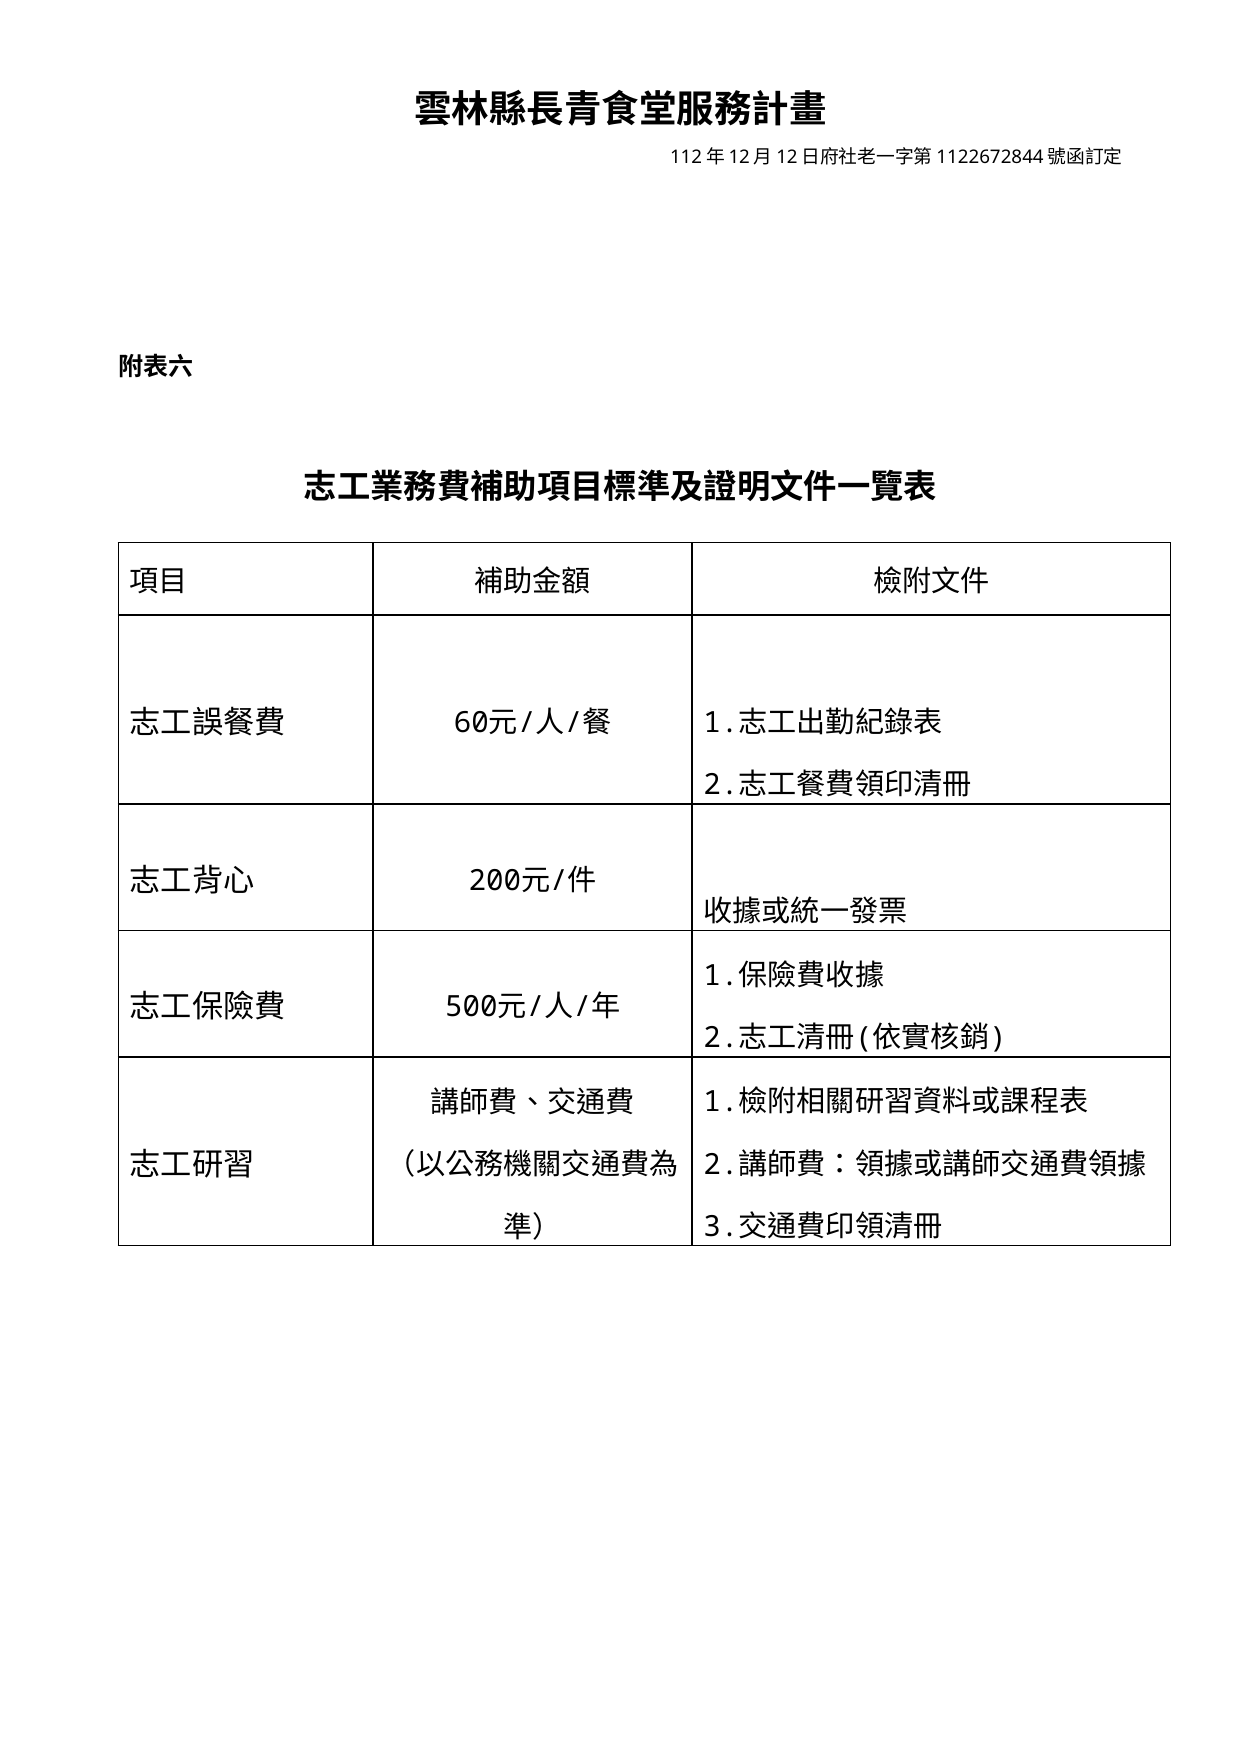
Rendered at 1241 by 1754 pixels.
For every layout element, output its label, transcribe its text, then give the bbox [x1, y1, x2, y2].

table_cell 志工保險費 [119, 931, 372, 1056]
table_cell 200元/件 [374, 805, 691, 929]
table_cell 志工誤餐費 [119, 616, 372, 803]
table_cell 60元/人/餐 [374, 616, 691, 803]
text 志工業務費補助項目標準及證明文件一覽表 [118, 442, 1122, 504]
table_header 項目 [119, 543, 372, 614]
table_header 檢附文件 [693, 543, 1170, 614]
table_cell 1.志工出勤紀錄表 2.志工餐費領印清冊 [693, 616, 1170, 803]
table_cell 500元/人/年 [374, 931, 691, 1056]
table_cell 1.保險費收據 2.志工清冊(依實核銷) [693, 931, 1170, 1056]
table_cell 志工背心 [119, 805, 372, 929]
table_header 補助金額 [374, 543, 691, 614]
table_cell 志工研習 [119, 1058, 372, 1245]
table_cell 收據或統一發票 [693, 805, 1170, 929]
table_cell 講師費、交通費 （以公務機關交通費為準） [374, 1058, 691, 1245]
table_cell 1.檢附相關研習資料或課程表 2.講師費：領據或講師交通費領據 3.交通費印領清冊 [693, 1058, 1170, 1245]
text 附表六 [118, 323, 1122, 386]
